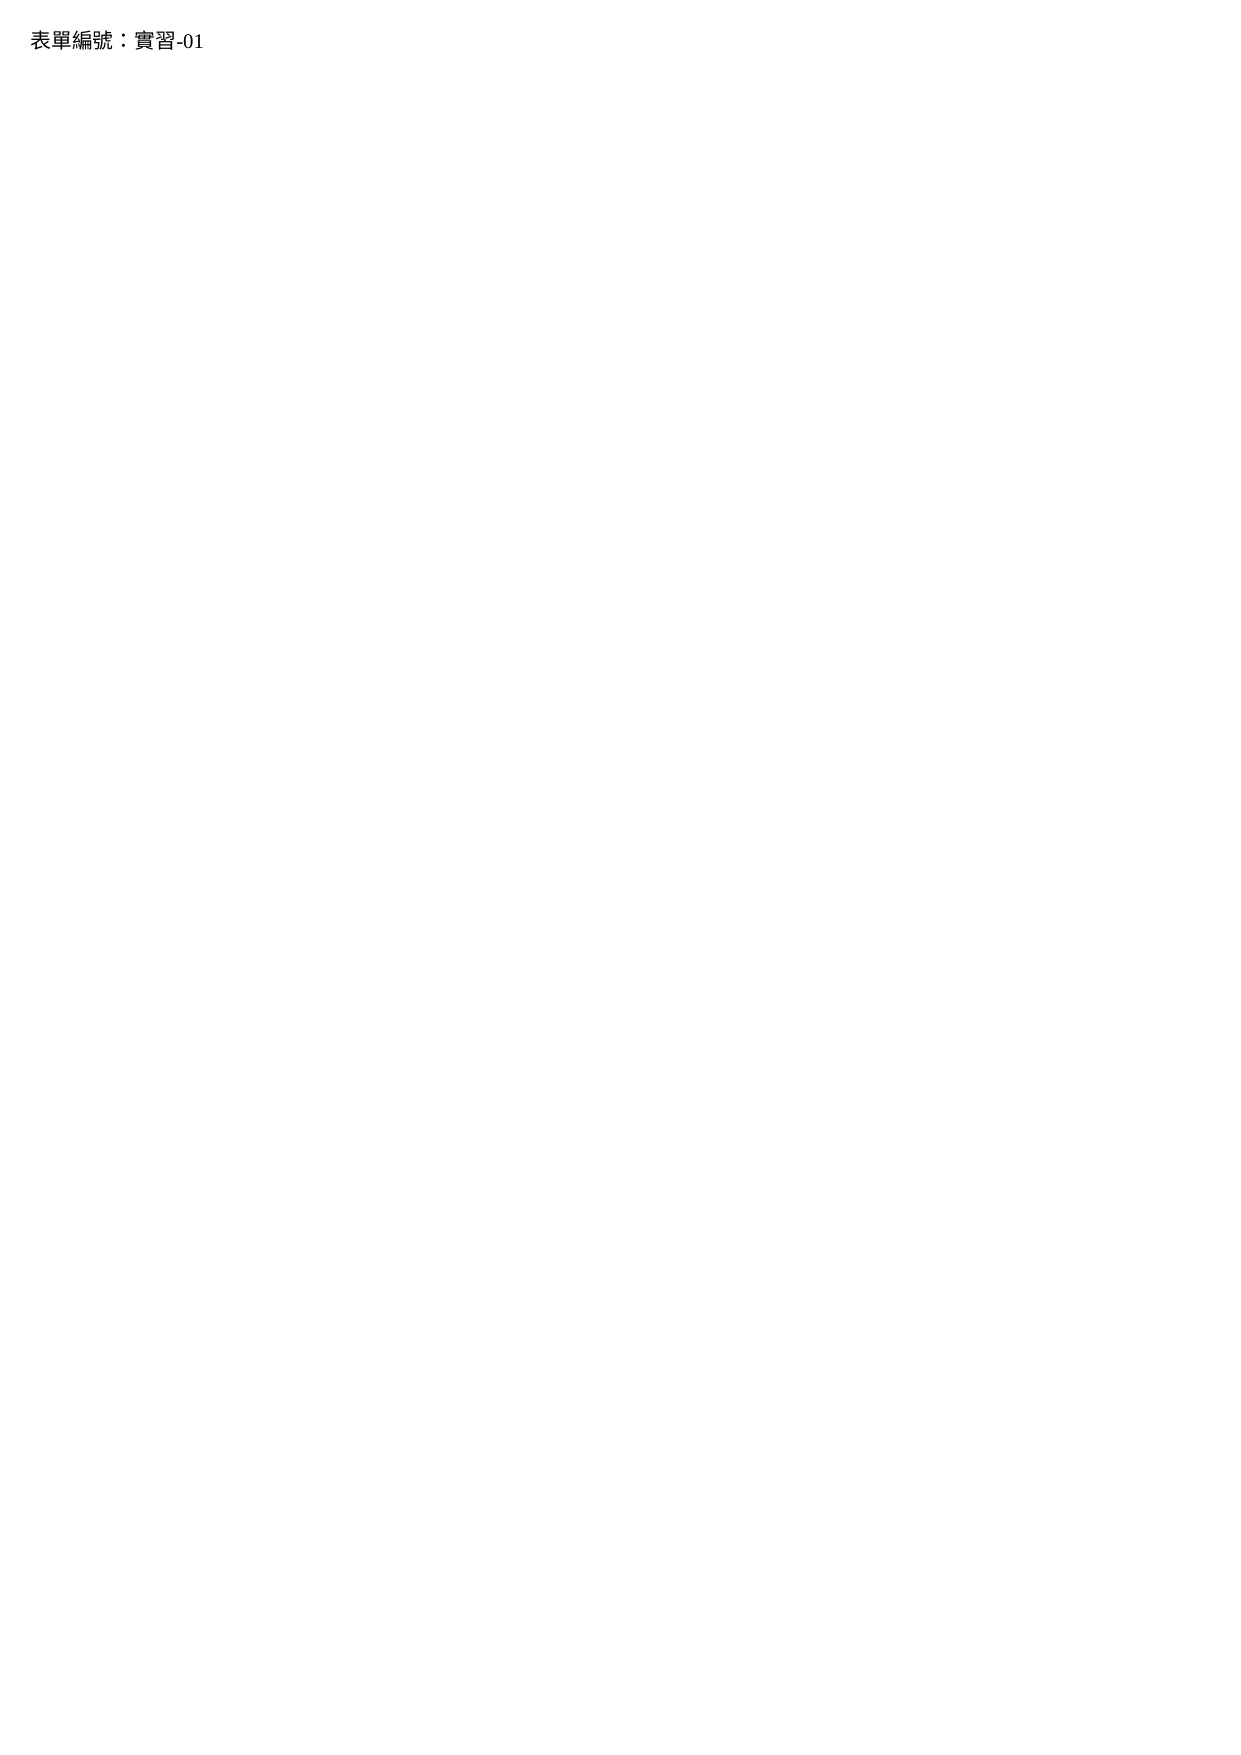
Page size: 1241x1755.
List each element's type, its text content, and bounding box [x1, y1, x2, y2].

text 表單編號：實習-01 [30, 24, 1210, 54]
